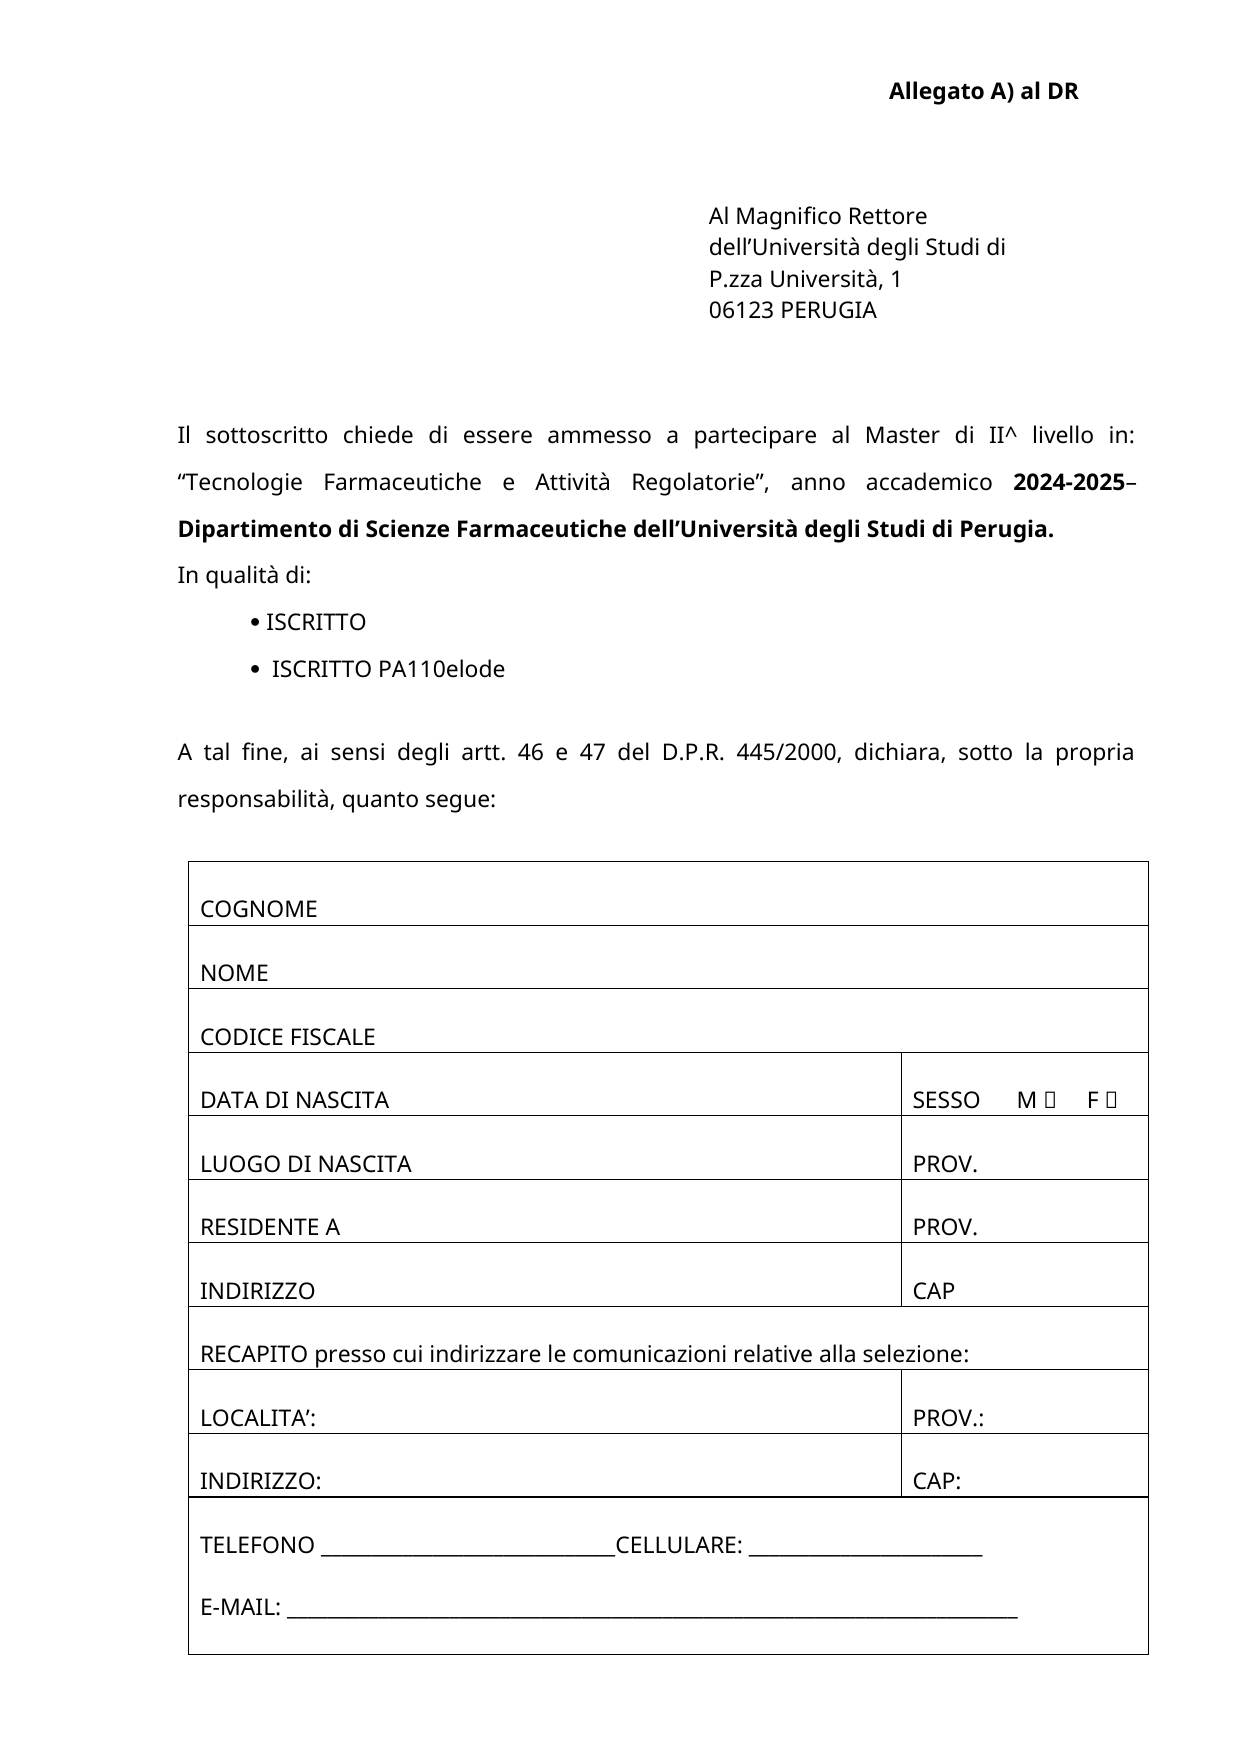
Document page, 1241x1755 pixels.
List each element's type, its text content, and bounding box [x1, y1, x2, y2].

table_cell PROV.: [902, 1370, 1148, 1433]
table_cell LUOGO DI NASCITA [189, 1116, 901, 1179]
subtitle Allegato A) al DR [251, 75, 1079, 106]
table_cell NOME [189, 926, 1148, 988]
text 06123 PERUGIA [177, 294, 1079, 325]
table_cell PROV. [902, 1180, 1148, 1242]
table_header COGNOME [189, 862, 1148, 924]
text Il sottoscritto chiede di essere ammesso a partecipare al Master di II^ livello in: “Tecnologie Farmaceutiche e Attività Regolatorie”, anno accademico 2024-2025– Dipartimento di Scienze Farmaceutiche dell’Università degli Studi di Perugia. [177, 419, 1137, 544]
table_cell INDIRIZZO: [189, 1434, 901, 1496]
text  ISCRITTO [177, 606, 1137, 637]
table_cell SESSO M  F  [902, 1053, 1148, 1115]
text P.zza Università, 1 [177, 262, 1079, 294]
table_cell PROV. [902, 1116, 1148, 1179]
table_cell CAP: [902, 1434, 1148, 1496]
table_cell INDIRIZZO [189, 1243, 901, 1306]
text In qualità di: [177, 559, 1137, 591]
text A tal fine, ai sensi degli artt. 46 e 47 del D.P.R. 445/2000, dichiara, sotto la propria responsabilità, quanto segue: [177, 736, 1137, 814]
text Al Magnifico Rettore [177, 200, 1079, 231]
table_cell CAP [902, 1243, 1148, 1306]
table_cell TELEFONO _____________________________CELLULARE: _______________________ E-MAIL: ________________________________________________________________________ [189, 1498, 1148, 1654]
table_cell CODICE FISCALE [189, 989, 1148, 1052]
table_cell RECAPITO presso cui indirizzare le comunicazioni relative alla selezione: [189, 1307, 1148, 1369]
table_cell LOCALITA’: [189, 1370, 901, 1433]
text dell’Università degli Studi di [177, 231, 1079, 262]
table_cell RESIDENTE A [189, 1180, 901, 1242]
text ISCRITTO PA110elode [251, 653, 1137, 684]
table_cell DATA DI NASCITA [189, 1053, 901, 1115]
